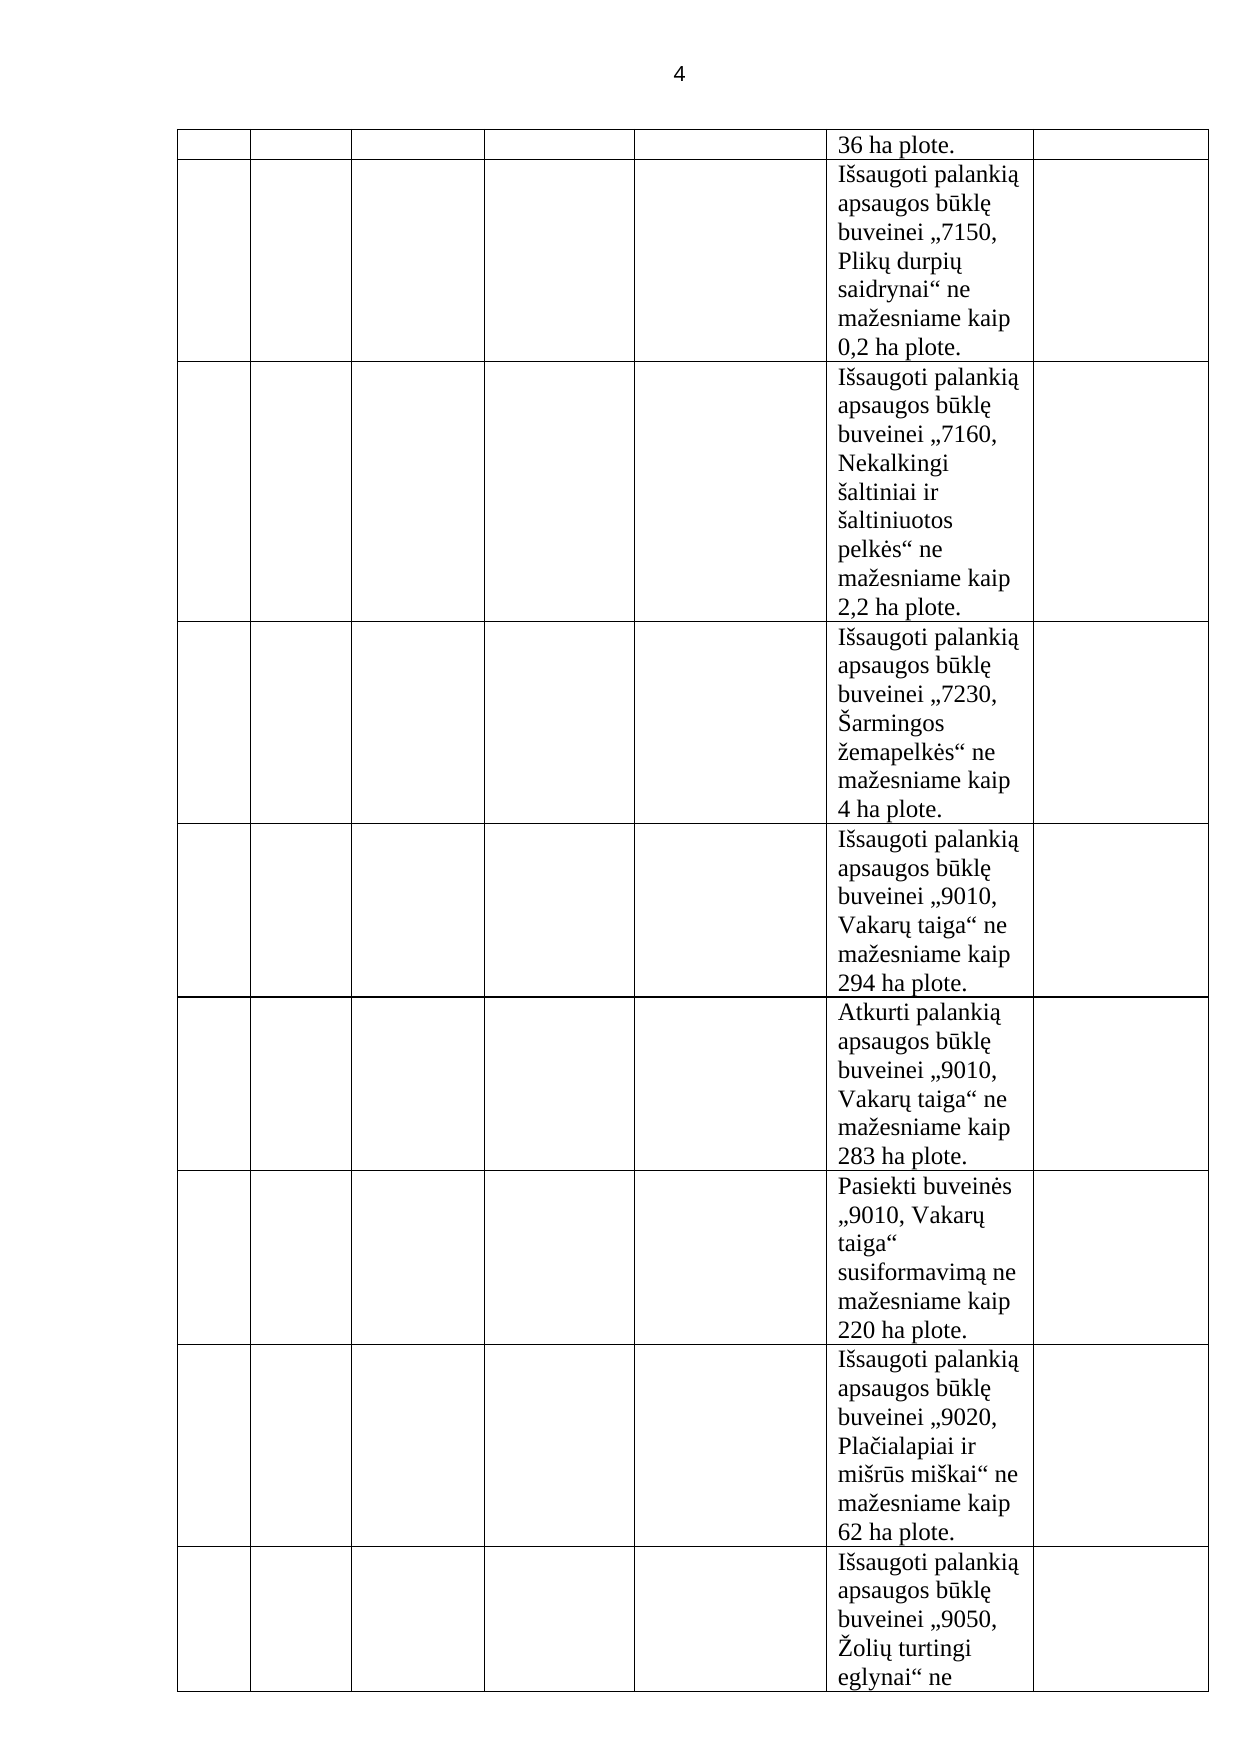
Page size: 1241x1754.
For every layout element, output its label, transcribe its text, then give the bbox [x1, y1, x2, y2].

table_cell [251, 1345, 351, 1546]
table_cell [352, 160, 484, 361]
table_cell [1034, 160, 1208, 361]
table_cell [251, 362, 351, 621]
table_cell [352, 130, 484, 158]
table_cell [485, 1171, 634, 1343]
table_cell Išsaugoti palankią apsaugos būklę buveinei „9020, Plačialapiai ir mišrūs miškai“ ne mažesniame kaip 62 ha plote. [827, 1345, 1033, 1546]
table_cell [178, 130, 250, 158]
table_cell [485, 362, 634, 621]
table_cell [1034, 824, 1208, 996]
table_cell [178, 160, 250, 361]
table_cell [485, 622, 634, 823]
table_cell [635, 130, 826, 158]
table_cell [178, 362, 250, 621]
table_cell [178, 824, 250, 996]
table_cell [635, 622, 826, 823]
table_cell [635, 1171, 826, 1343]
table_cell [352, 824, 484, 996]
table_cell [485, 160, 634, 361]
table_cell [178, 1345, 250, 1546]
table_cell [635, 160, 826, 361]
table_cell [251, 130, 351, 158]
table_cell [635, 998, 826, 1170]
table_cell [178, 622, 250, 823]
table_cell [1034, 998, 1208, 1170]
table_cell [251, 824, 351, 996]
table_cell [352, 1547, 484, 1691]
table_cell [485, 998, 634, 1170]
table_cell [178, 1547, 250, 1691]
table_cell [352, 362, 484, 621]
table_cell Atkurti palankią apsaugos būklę buveinei „9010, Vakarų taiga“ ne mažesniame kaip 283 ha plote. [827, 998, 1033, 1170]
table_cell [1034, 1547, 1208, 1691]
table_cell Išsaugoti palankią apsaugos būklę buveinei „7150, Plikų durpių saidrynai“ ne mažesniame kaip 0,2 ha plote. [827, 160, 1033, 361]
table_cell [251, 1547, 351, 1691]
table_cell [251, 622, 351, 823]
table_cell [178, 1171, 250, 1343]
table_cell [1034, 1345, 1208, 1546]
table_cell [251, 160, 351, 361]
table_cell [635, 824, 826, 996]
table_cell [1034, 1171, 1208, 1343]
table_cell [352, 622, 484, 823]
table_cell [1034, 362, 1208, 621]
table_cell [352, 1171, 484, 1343]
table_cell [635, 362, 826, 621]
table_cell [1034, 130, 1208, 158]
table_cell [251, 1171, 351, 1343]
table_cell 36 ha plote. [827, 130, 1033, 158]
table_cell [635, 1345, 826, 1546]
table_cell [485, 1547, 634, 1691]
table_cell Išsaugoti palankią apsaugos būklę buveinei „7160, Nekalkingi šaltiniai ir šaltiniuotos pelkės“ ne mažesniame kaip 2,2 ha plote. [827, 362, 1033, 621]
table_cell [251, 998, 351, 1170]
table_cell Pasiekti buveinės „9010, Vakarų taiga“ susiformavimą ne mažesniame kaip 220 ha plote. [827, 1171, 1033, 1343]
table_cell [485, 824, 634, 996]
table_cell [352, 1345, 484, 1546]
table_cell Išsaugoti palankią apsaugos būklę buveinei „9050, Žolių turtingi eglynai“ ne [827, 1547, 1033, 1691]
table_cell [352, 998, 484, 1170]
table_cell [485, 130, 634, 158]
table_cell [178, 998, 250, 1170]
table_cell [1034, 622, 1208, 823]
table_cell Išsaugoti palankią apsaugos būklę buveinei „7230, Šarmingos žemapelkės“ ne mažesniame kaip 4 ha plote. [827, 622, 1033, 823]
table_cell [485, 1345, 634, 1546]
table_cell [635, 1547, 826, 1691]
table_cell Išsaugoti palankią apsaugos būklę buveinei „9010, Vakarų taiga“ ne mažesniame kaip 294 ha plote. [827, 824, 1033, 996]
